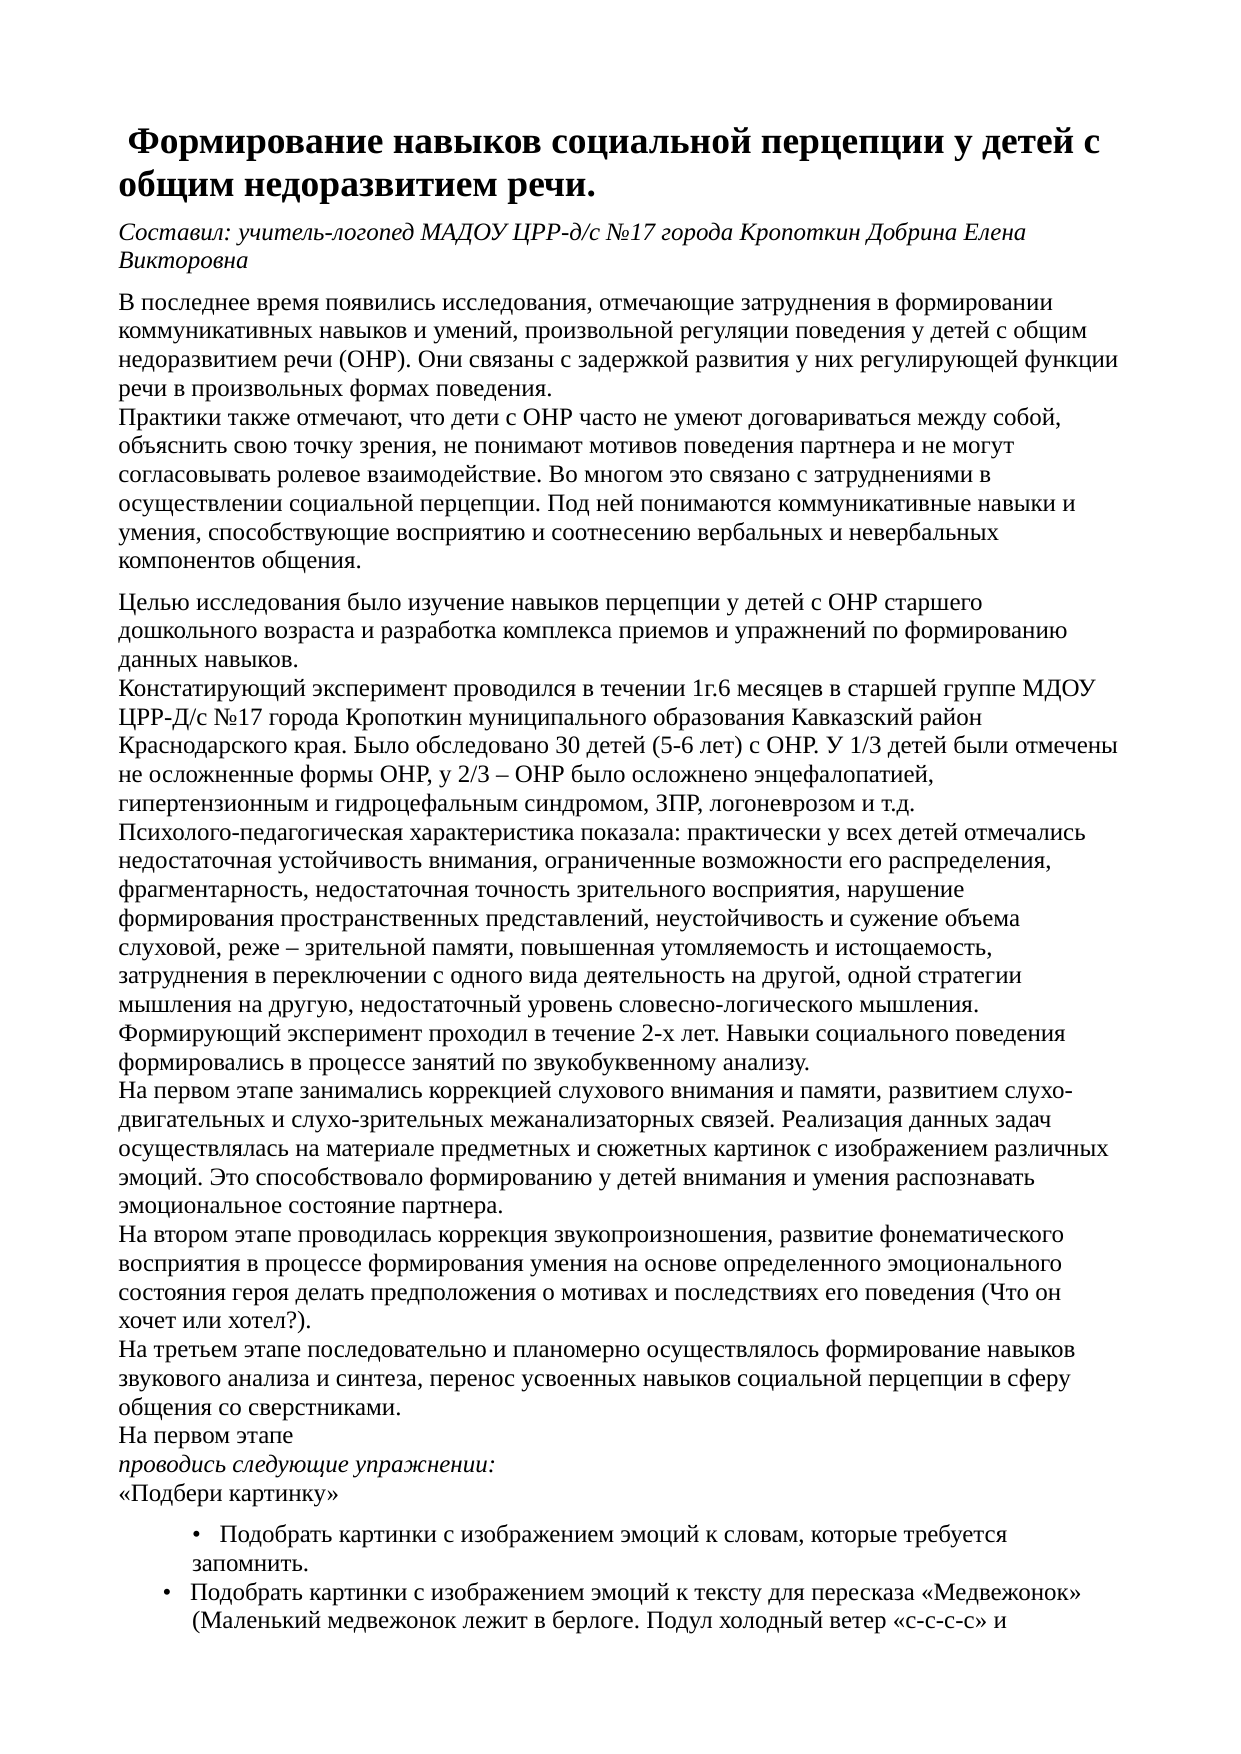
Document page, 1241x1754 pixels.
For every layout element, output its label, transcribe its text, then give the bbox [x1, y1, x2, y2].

text • Подобрать картинки с изображением эмоций к словам, которые требуется запомнить. [192, 1519, 1122, 1577]
text Формирование навыков социальной перцепции у детей с общим недоразвитием речи. [118, 118, 1122, 204]
text • Подобрать картинки с изображением эмоций к тексту для пересказа «Медвежонок» (Маленький медвежонок лежит в берлоге. Подул холодный ветер «с-с-с-с» и [162, 1577, 1122, 1634]
text Целью исследования было изучение навыков перцепции у детей с ОНР старшего дошкольного возраста и разработка комплекса приемов и упражнений по формированию данных навыков. Констатирующий эксперимент проводился в течении 1г.6 месяцев в старшей группе МДОУ ЦРР-Д/с №17 города Кропоткин муниципального образования Кавказский район Краснодарского края. Было обследовано 30 детей (5-6 лет) с ОНР. У 1/3 детей были отмечены не осложненные формы ОНР, у 2/3 – ОНР было осложнено энцефалопатией, гипертензионным и гидроцефальным синдромом, ЗПР, логоневрозом и т.д. Психолого-педагогическая характеристика показала: практически у всех детей отмечались недостаточная устойчивость внимания, ограниченные возможности его распределения, фрагментарность, недостаточная точность зрительного восприятия, нарушение формирования пространственных представлений, неустойчивость и сужение объема слуховой, реже – зрительной памяти, повышенная утомляемость и истощаемость, затруднения в переключении с одного вида деятельность на другой, одной стратегии мышления на другую, недостаточный уровень словесно-логического мышления. Формирующий эксперимент проходил в течение 2-х лет. Навыки социального поведения формировались в процессе занятий по звукобуквенному анализу. На первом этапе занимались коррекцией слухового внимания и памяти, развитием слухо-двигательных и слухо-зрительных межанализаторных связей. Реализация данных задач осуществлялась на материале предметных и сюжетных картинок с изображением различных эмоций. Это способствовало формированию у детей внимания и умения распознавать эмоциональное состояние партнера. На втором этапе проводилась коррекция звукопроизношения, развитие фонематического восприятия в процессе формирования умения на основе определенного эмоционального состояния героя делать предположения о мотивах и последствиях его поведения (Что он хочет или хотел?). На третьем этапе последовательно и планомерно осуществлялось формирование навыков звукового анализа и синтеза, перенос усвоенных навыков социальной перцепции в сферу общения со сверстниками. На первом этапе проводись следующие упражнении: «Подбери картинку» [118, 587, 1122, 1507]
text Составил: учитель-логопед МАДОУ ЦРР-д/с №17 города Кропоткин Добрина Елена Викторовна [118, 217, 1122, 274]
text В последнее время появились исследования, отмечающие затруднения в формировании коммуникативных навыков и умений, произвольной регуляции поведения у детей с общим недоразвитием речи (ОНР). Они связаны с задержкой развития у них регулирующей функции речи в произвольных формах поведения. Практики также отмечают, что дети с ОНР часто не умеют договариваться между собой, объяснить свою точку зрения, не понимают мотивов поведения партнера и не могут согласовывать ролевое взаимодействие. Во многом это связано с затруднениями в осуществлении социальной перцепции. Под ней понимаются коммуникативные навыки и умения, способствующие восприятию и соотнесению вербальных и невербальных компонентов общения. [118, 287, 1122, 574]
